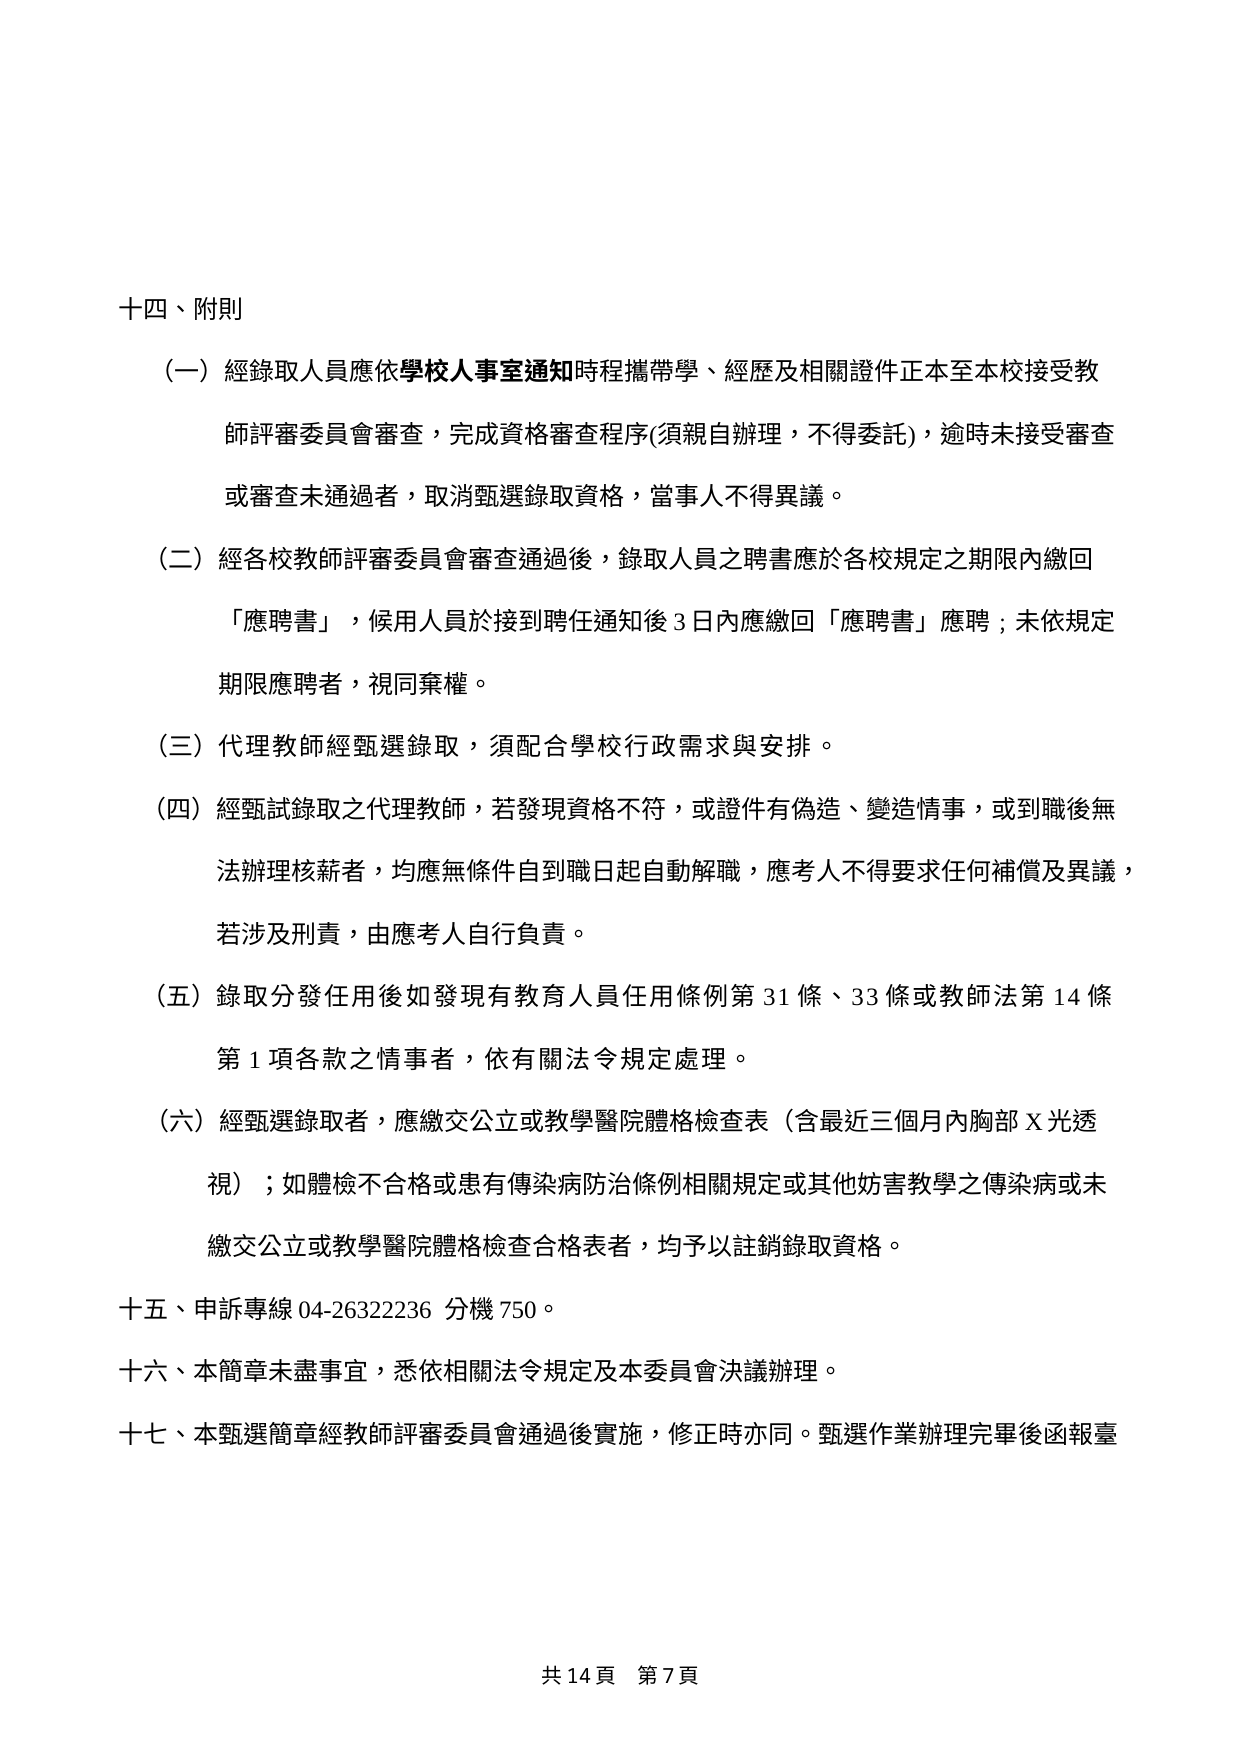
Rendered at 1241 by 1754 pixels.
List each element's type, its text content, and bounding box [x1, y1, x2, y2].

text （一）經錄取人員應依學校人事室通知時程攜帶學、經歷及相關證件正本至本校接受教師評審委員會審查，完成資格審查程序(須親自辦理，不得委託)，逾時未接受審查或審查未通過者，取消甄選錄取資格，當事人不得異議。 [149, 328, 1122, 516]
text （三）代理教師經甄選錄取，須配合學校行政需求與安排。 [118, 703, 1122, 766]
text （五）錄取分發任用後如發現有教育人員任用條例第31條、33條或教師法第14條第1項各款之情事者，依有關法令規定處理。 [141, 953, 1122, 1078]
text （四）經甄試錄取之代理教師，若發現資格不符，或證件有偽造、變造情事，或到職後無法辦理核薪者，均應無條件自到職日起自動解職，應考人不得要求任何補償及異議，若涉及刑責，由應考人自行負責。 [141, 766, 1122, 953]
text 十六、本簡章未盡事宜，悉依相關法令規定及本委員會決議辦理。 [118, 1328, 1122, 1391]
text （六）經甄選錄取者，應繳交公立或教學醫院體格檢查表（含最近三個月內胸部X光透視）；如體檢不合格或患有傳染病防治條例相關規定或其他妨害教學之傳染病或未繳交公立或教學醫院體格檢查合格表者，均予以註銷錄取資格。 [144, 1078, 1122, 1266]
text （二）經各校教師評審委員會審查通過後，錄取人員之聘書應於各校規定之期限內繳回「應聘書」，候用人員於接到聘任通知後3日內應繳回「應聘書」應聘﹔未依規定期限應聘者，視同棄權。 [143, 516, 1122, 703]
text 十五、申訴專線04-26322236 分機750。 [118, 1266, 1122, 1328]
text 十七、本甄選簡章經教師評審委員會通過後實施，修正時亦同。甄選作業辦理完畢後函報臺 [118, 1391, 1122, 1453]
text 十四、附則 [118, 266, 1122, 328]
